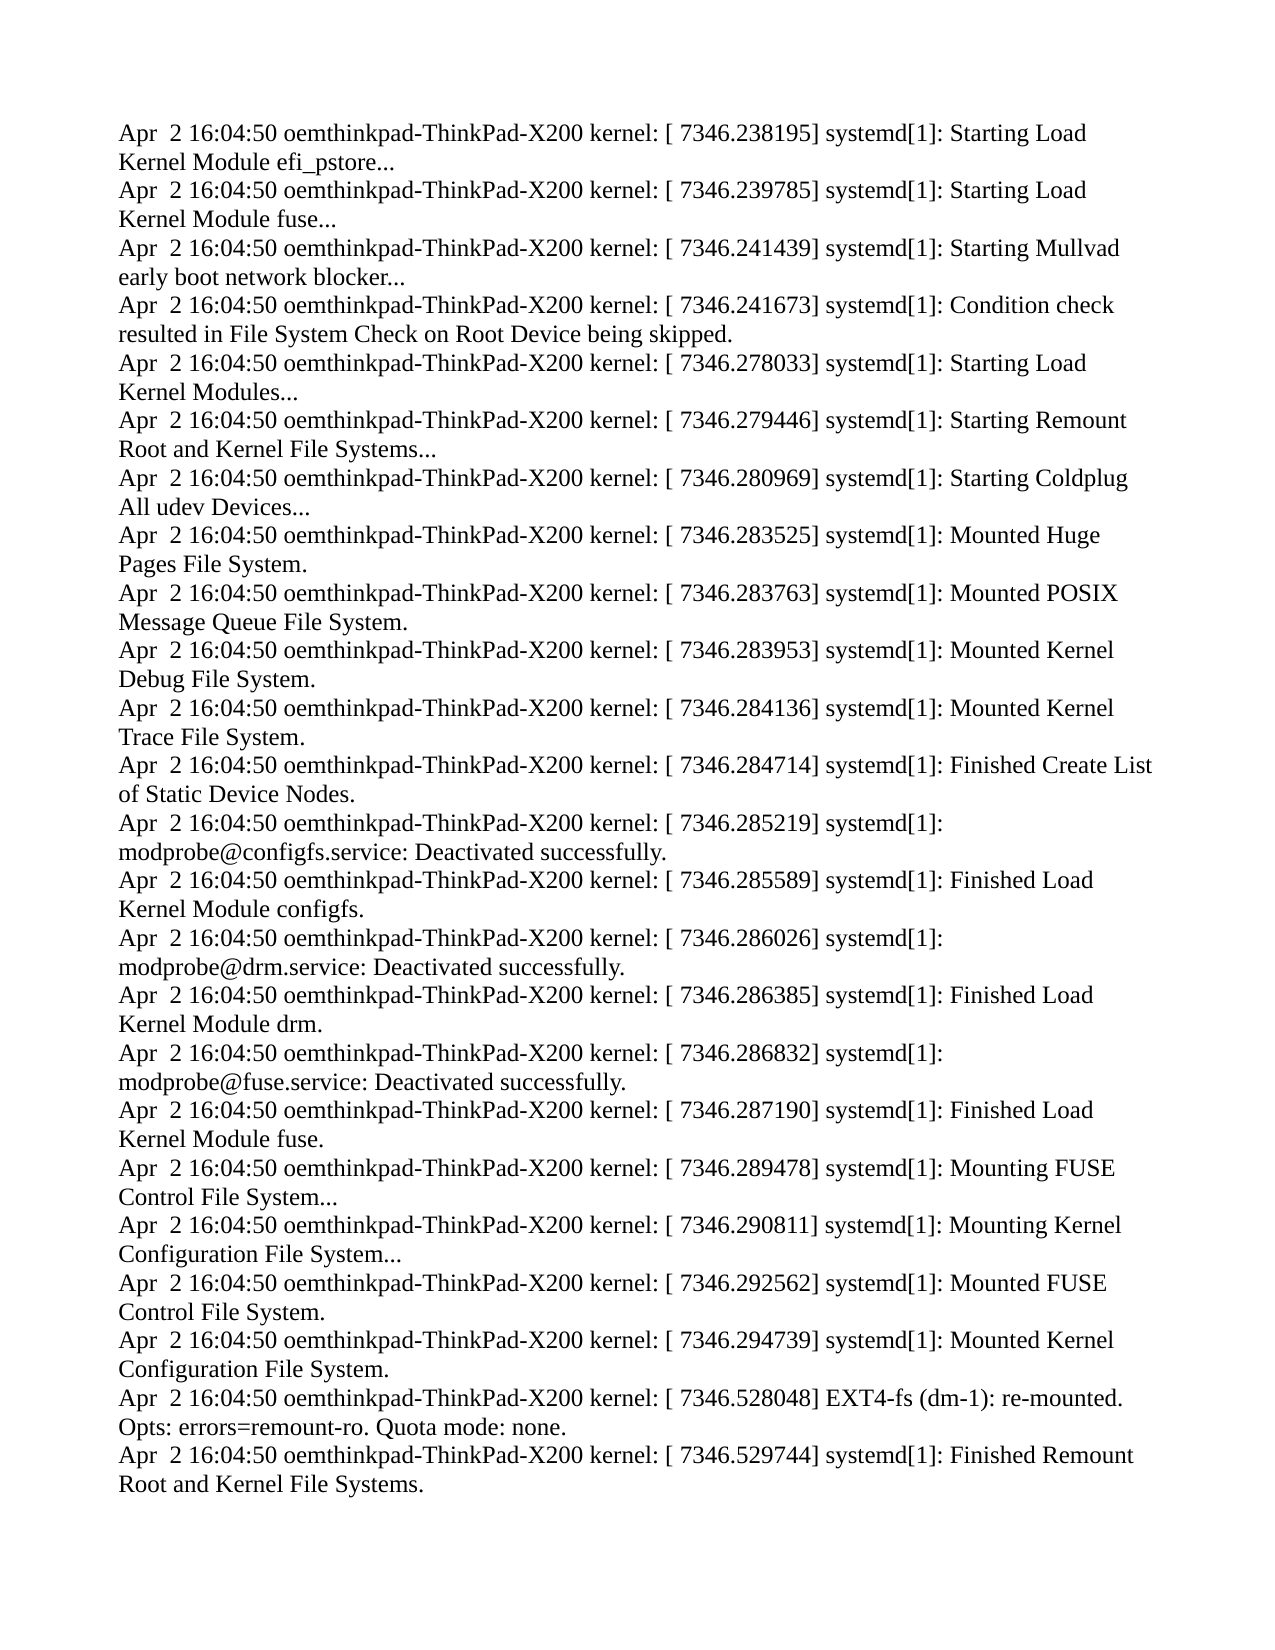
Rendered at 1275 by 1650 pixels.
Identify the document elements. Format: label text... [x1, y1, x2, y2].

text Apr 2 16:04:50 oemthinkpad-ThinkPad-X200 kernel: [ 7346.283763] systemd[1]: Mounted POSIX Message Queue File System. [118, 578, 1157, 636]
text Apr 2 16:04:50 oemthinkpad-ThinkPad-X200 kernel: [ 7346.279446] systemd[1]: Starting Remount Root and Kernel File Systems... [118, 406, 1157, 463]
text Apr 2 16:04:50 oemthinkpad-ThinkPad-X200 kernel: [ 7346.284714] systemd[1]: Finished Create List of Static Device Nodes. [118, 751, 1157, 808]
text Apr 2 16:04:50 oemthinkpad-ThinkPad-X200 kernel: [ 7346.283953] systemd[1]: Mounted Kernel Debug File System. [118, 636, 1157, 693]
text Apr 2 16:04:50 oemthinkpad-ThinkPad-X200 kernel: [ 7346.285589] systemd[1]: Finished Load Kernel Module configfs. [118, 866, 1157, 923]
text Apr 2 16:04:50 oemthinkpad-ThinkPad-X200 kernel: [ 7346.289478] systemd[1]: Mounting FUSE Control File System... [118, 1153, 1157, 1211]
text Apr 2 16:04:50 oemthinkpad-ThinkPad-X200 kernel: [ 7346.287190] systemd[1]: Finished Load Kernel Module fuse. [118, 1096, 1157, 1153]
text Apr 2 16:04:50 oemthinkpad-ThinkPad-X200 kernel: [ 7346.294739] systemd[1]: Mounted Kernel Configuration File System. [118, 1326, 1157, 1383]
text Apr 2 16:04:50 oemthinkpad-ThinkPad-X200 kernel: [ 7346.283525] systemd[1]: Mounted Huge Pages File System. [118, 521, 1157, 578]
text Apr 2 16:04:50 oemthinkpad-ThinkPad-X200 kernel: [ 7346.241439] systemd[1]: Starting Mullvad early boot network blocker... [118, 233, 1157, 291]
text Apr 2 16:04:50 oemthinkpad-ThinkPad-X200 kernel: [ 7346.528048] EXT4-fs (dm-1): re-mounted. Opts: errors=remount-ro. Quota mode: none. [118, 1383, 1157, 1441]
text Apr 2 16:04:50 oemthinkpad-ThinkPad-X200 kernel: [ 7346.292562] systemd[1]: Mounted FUSE Control File System. [118, 1268, 1157, 1326]
text Apr 2 16:04:50 oemthinkpad-ThinkPad-X200 kernel: [ 7346.286026] systemd[1]: modprobe@drm.service: Deactivated successfully. [118, 923, 1157, 981]
text Apr 2 16:04:50 oemthinkpad-ThinkPad-X200 kernel: [ 7346.239785] systemd[1]: Starting Load Kernel Module fuse... [118, 176, 1157, 233]
text Apr 2 16:04:50 oemthinkpad-ThinkPad-X200 kernel: [ 7346.286832] systemd[1]: modprobe@fuse.service: Deactivated successfully. [118, 1038, 1157, 1096]
text Apr 2 16:04:50 oemthinkpad-ThinkPad-X200 kernel: [ 7346.280969] systemd[1]: Starting Coldplug All udev Devices... [118, 463, 1157, 521]
text Apr 2 16:04:50 oemthinkpad-ThinkPad-X200 kernel: [ 7346.286385] systemd[1]: Finished Load Kernel Module drm. [118, 981, 1157, 1038]
text Apr 2 16:04:50 oemthinkpad-ThinkPad-X200 kernel: [ 7346.241673] systemd[1]: Condition check resulted in File System Check on Root Device being skipped. [118, 291, 1157, 348]
text Apr 2 16:04:50 oemthinkpad-ThinkPad-X200 kernel: [ 7346.290811] systemd[1]: Mounting Kernel Configuration File System... [118, 1211, 1157, 1268]
text Apr 2 16:04:50 oemthinkpad-ThinkPad-X200 kernel: [ 7346.529744] systemd[1]: Finished Remount Root and Kernel File Systems. [118, 1441, 1157, 1498]
text Apr 2 16:04:50 oemthinkpad-ThinkPad-X200 kernel: [ 7346.284136] systemd[1]: Mounted Kernel Trace File System. [118, 693, 1157, 751]
text Apr 2 16:04:50 oemthinkpad-ThinkPad-X200 kernel: [ 7346.278033] systemd[1]: Starting Load Kernel Modules... [118, 348, 1157, 406]
text Apr 2 16:04:50 oemthinkpad-ThinkPad-X200 kernel: [ 7346.285219] systemd[1]: modprobe@configfs.service: Deactivated successfully. [118, 808, 1157, 866]
text Apr 2 16:04:50 oemthinkpad-ThinkPad-X200 kernel: [ 7346.238195] systemd[1]: Starting Load Kernel Module efi_pstore... [118, 118, 1157, 176]
